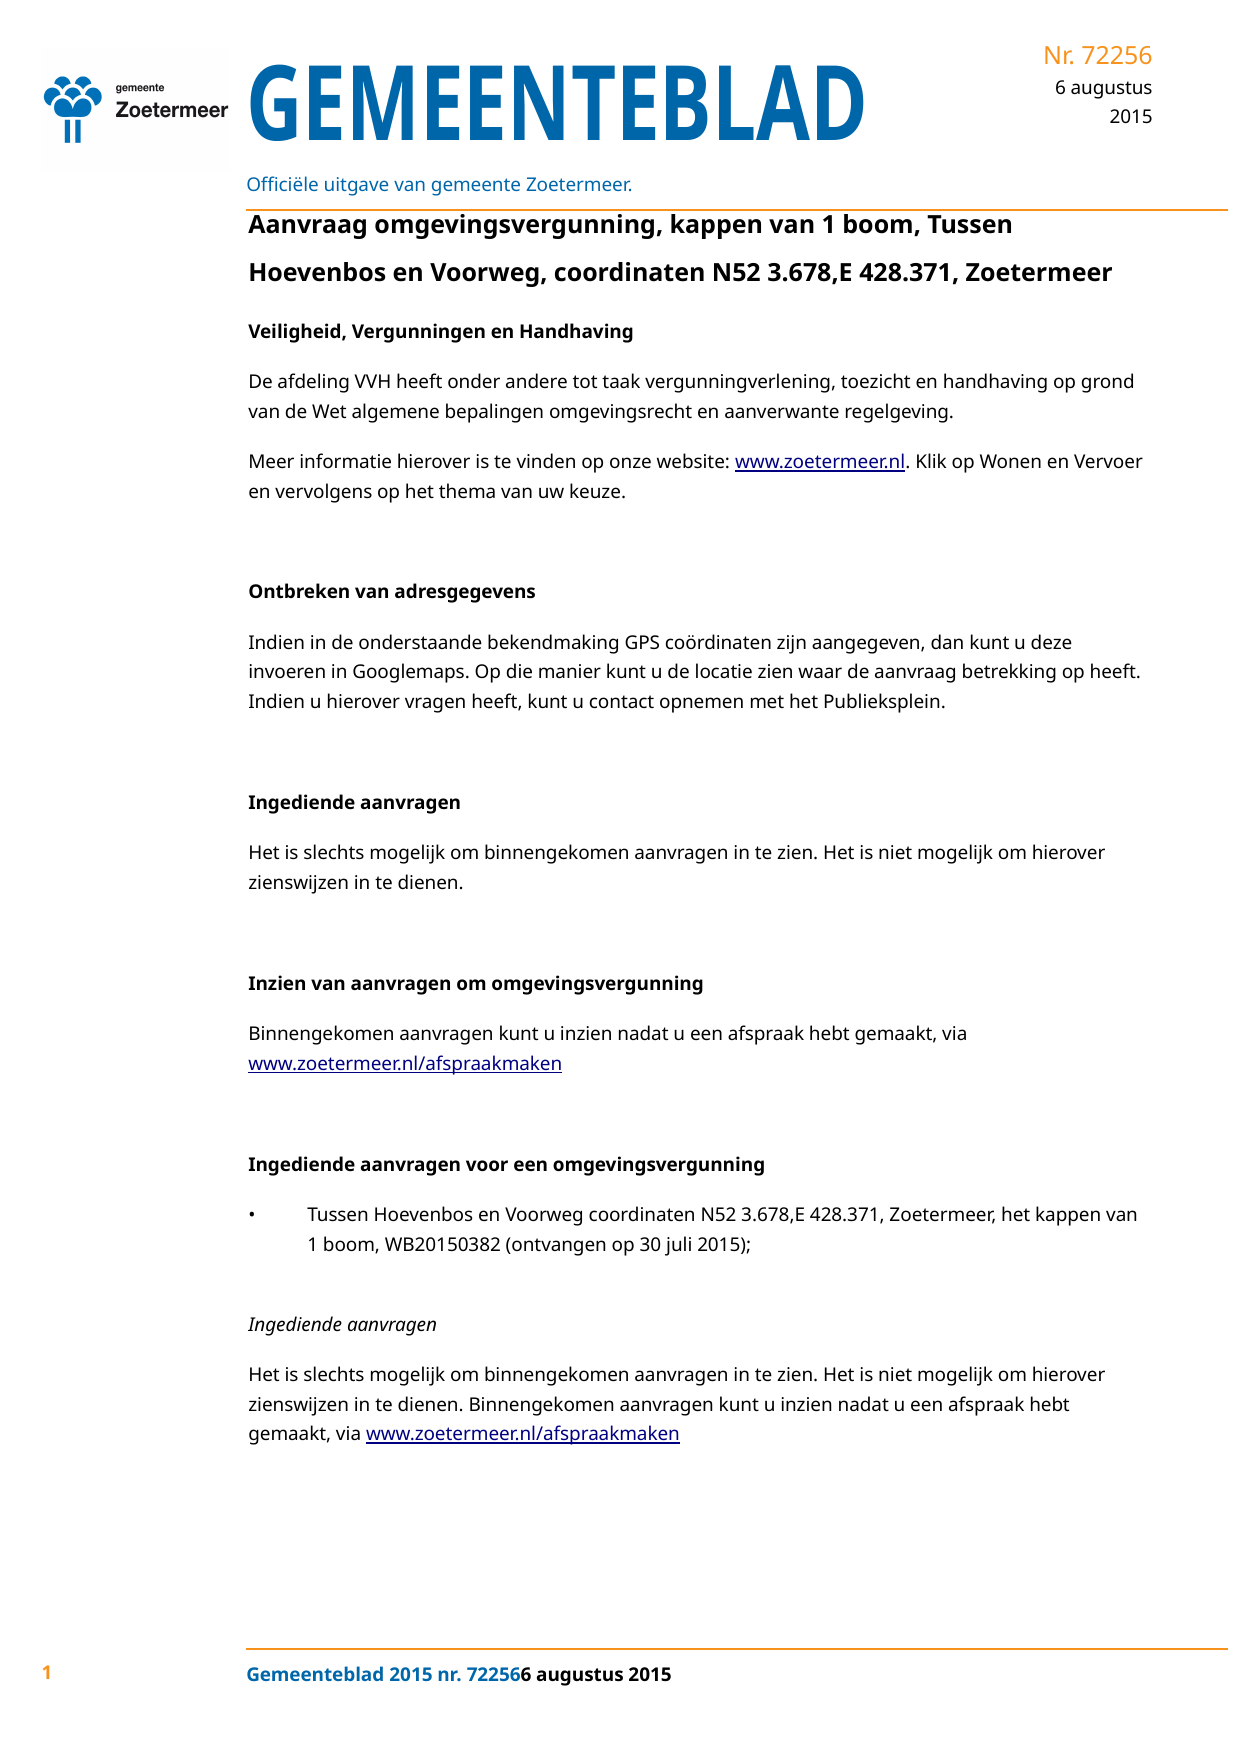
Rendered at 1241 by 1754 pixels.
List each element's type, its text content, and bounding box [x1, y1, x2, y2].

text Het is slechts mogelijk om binnengekomen aanvragen in te zien. Het is niet mogelijk om hierover zienswijzen in te dienen. [248, 839, 1152, 895]
text Ingediende aanvragen voor een omgevingsvergunning [248, 1151, 1152, 1177]
text Het is slechts mogelijk om binnengekomen aanvragen in te zien. Het is niet mogelijk om hierover zienswijzen in te dienen. Binnengekomen aanvragen kunt u inzien nadat u een afspraak hebt gemaakt, via www.zoetermeer.nl/afspraakmaken [248, 1361, 1152, 1446]
text Ingediende aanvragen [248, 1311, 1152, 1337]
text Inzien van aanvragen om omgevingsvergunning [248, 970, 1152, 996]
text Indien in de onderstaande bekendmaking GPS coördinaten zijn aangegeven, dan kunt u deze invoeren in Googlemaps. Op die manier kunt u de locatie zien waar de aanvraag betrekking op heeft. Indien u hierover vragen heeft, kunt u contact opnemen met het Publieksplein. [248, 629, 1152, 714]
text Ontbreken van adresgegevens [248, 579, 1152, 604]
text De afdeling VVH heeft onder andere tot taak vergunningverlening, toezicht en handhaving op grond van de Wet algemene bepalingen omgevingsrecht en aanverwante regelgeving. [248, 368, 1152, 424]
text Meer informatie hierover is te vinden op onze website: www.zoetermeer.nl. Klik op Wonen en Vervoer en vervolgens op het thema van uw keuze. [248, 448, 1152, 504]
text Veiligheid, Vergunningen en Handhaving [248, 318, 1152, 344]
text Aanvraag omgevingsvergunning, kappen van 1 boom, Tussen Hoevenbos en Voorweg, coordinaten N52 3.678,E 428.371, Zoetermeer [248, 211, 1152, 288]
picture [41, 47, 231, 172]
text Binnengekomen aanvragen kunt u inzien nadat u een afspraak hebt gemaakt, via www.zoetermeer.nl/afspraakmaken [248, 1020, 1152, 1076]
list Tussen Hoevenbos en Voorweg coordinaten N52 3.678,E 428.371, Zoetermeer, het kappen van 1 boom, WB20150382 (ontvangen op 30 juli 2015); [248, 1201, 1152, 1257]
text Ingediende aanvragen [248, 789, 1152, 815]
